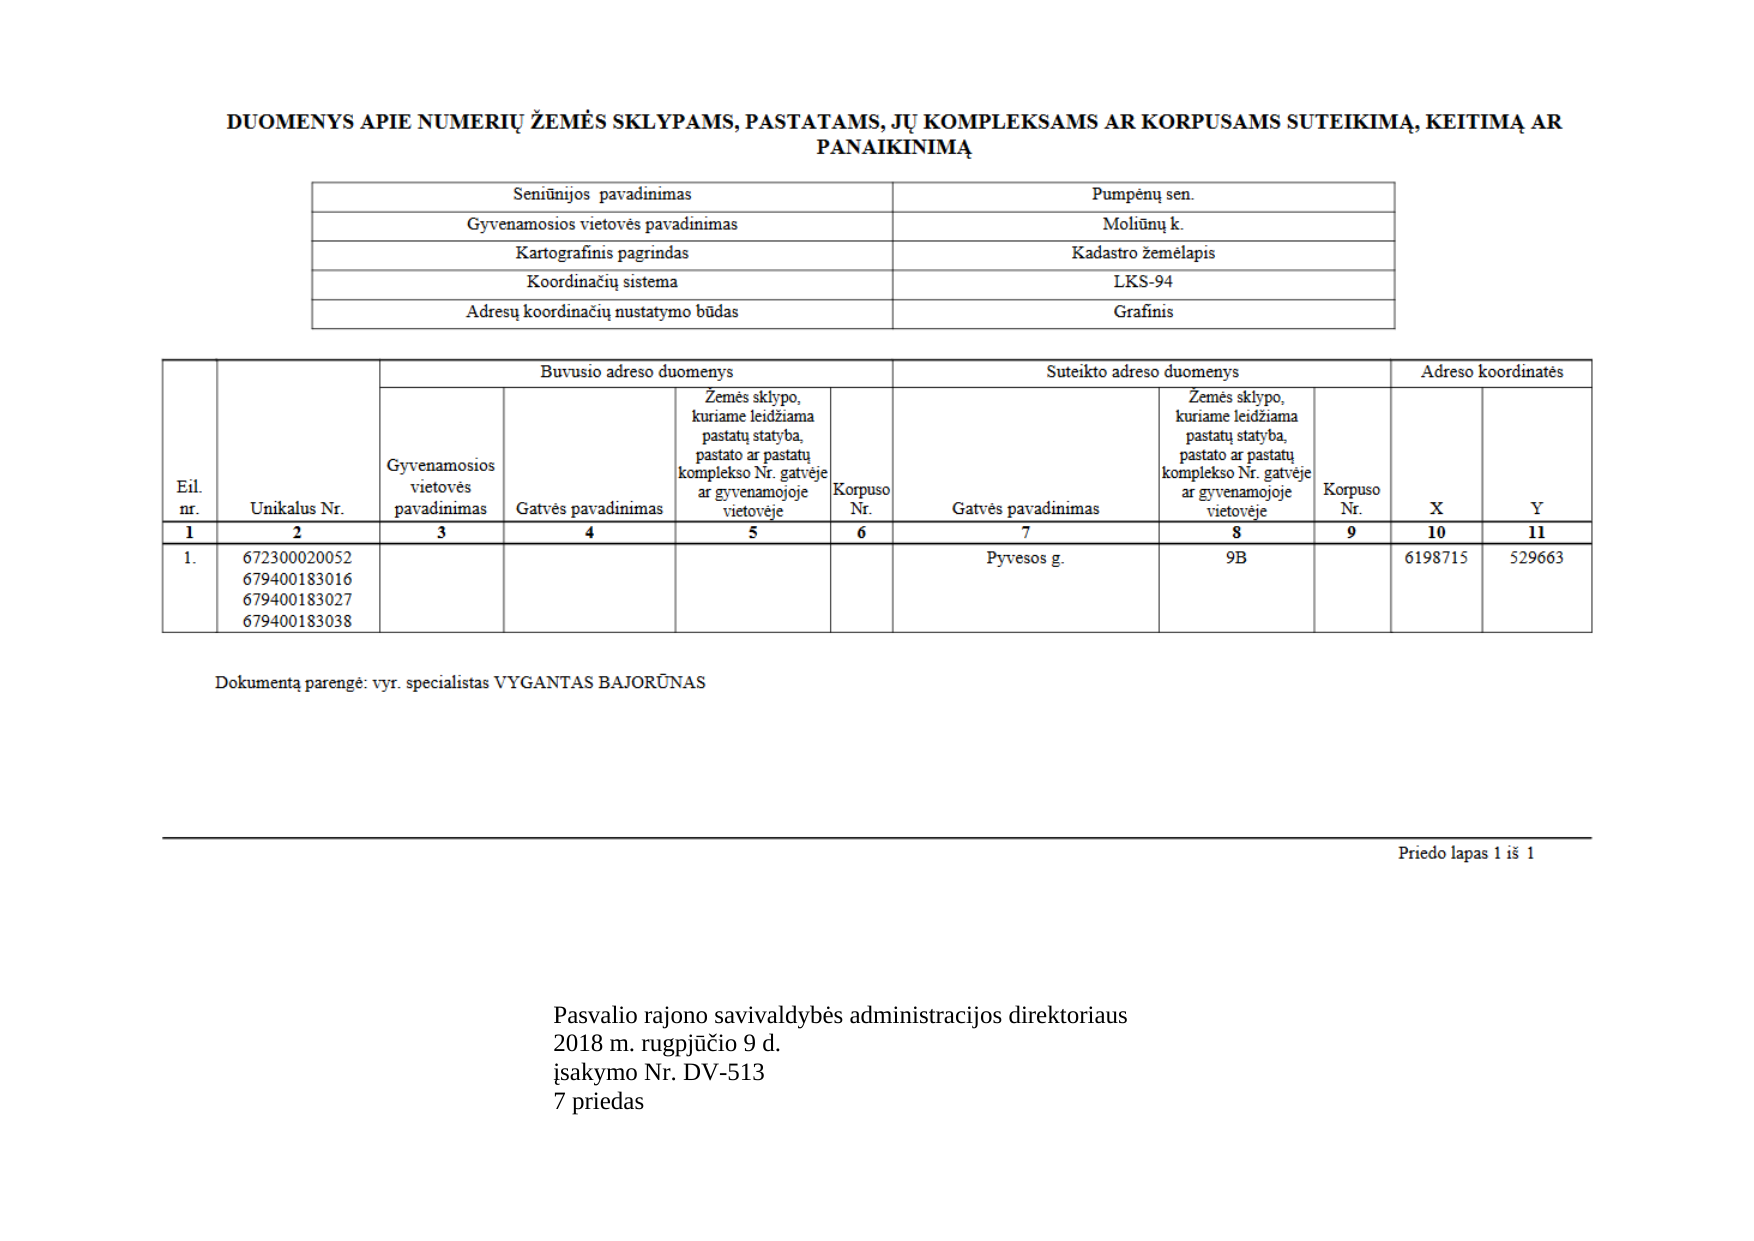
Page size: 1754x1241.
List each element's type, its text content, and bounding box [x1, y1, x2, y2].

table_header Pasvalio rajono savivaldybės administracijos direktoriaus 2018 m. rugpjūčio 9 d. įsakymo Nr. DV-513 7 priedas [542, 1000, 1142, 1143]
table_header [118, 1000, 542, 1143]
